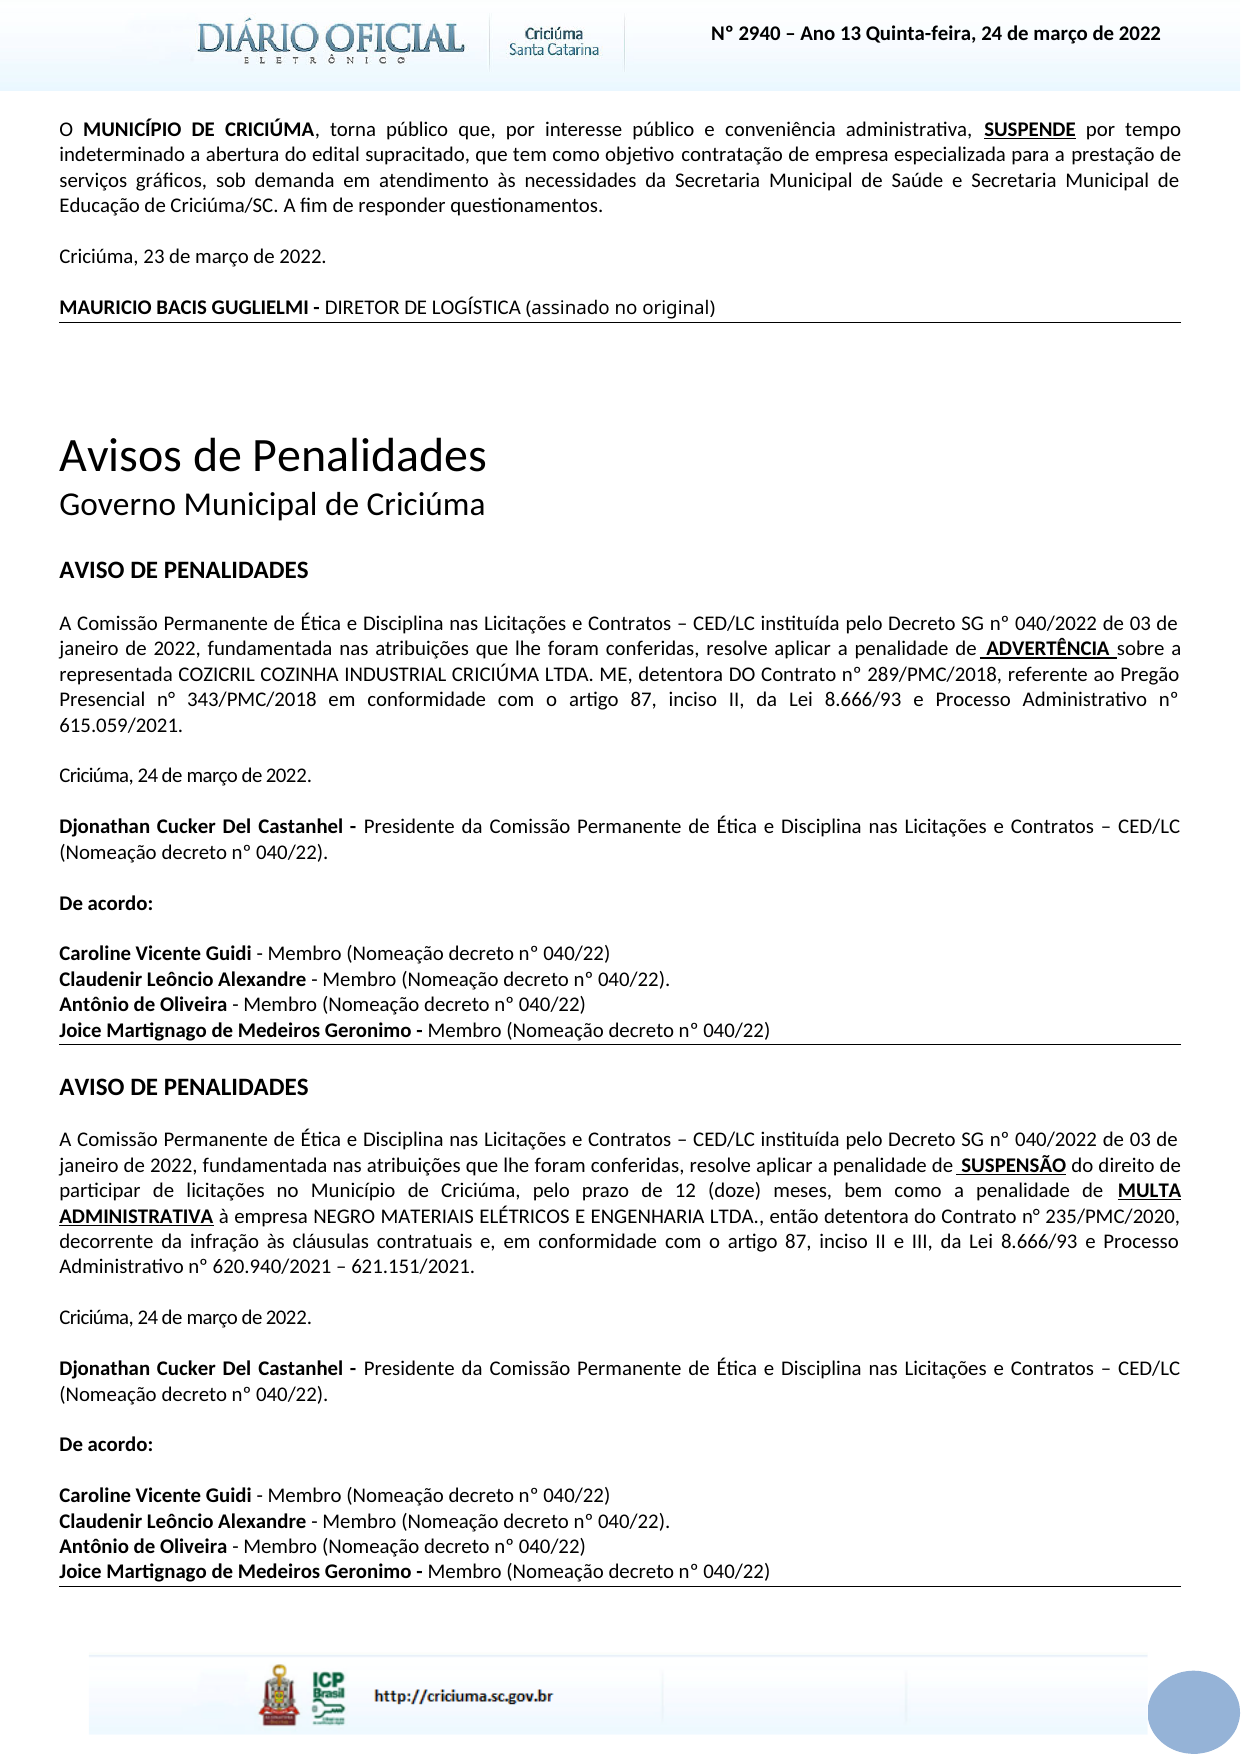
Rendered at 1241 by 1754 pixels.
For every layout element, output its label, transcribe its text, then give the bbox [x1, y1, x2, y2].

text Criciúma, 23 de março de 2022. [59, 243, 1181, 268]
text Criciúma, 24 de março de 2022. [59, 1304, 1181, 1330]
text A Comissão Permanente de Ética e Disciplina nas Licitações e Contratos – CED/LC instituída pelo Decreto SG nº 040/2022 de 03 de janeiro de 2022, fundamentada nas atribuições que lhe foram conferidas, resolve aplicar a penalidade de ADVERTÊNCIA sobre a representada COZICRIL COZINHA INDUSTRIAL CRICIÚMA LTDA. ME, detentora DO Contrato nº 289/PMC/2018, referente ao Pregão Presencial n° 343/PMC/2018 em conformidade com o artigo 87, inciso II, da Lei 8.666/93 e Processo Administrativo nº 615.059/2021. [59, 610, 1181, 737]
text Governo Municipal de Criciúma [59, 483, 1181, 524]
text Joice Martignago de Medeiros Geronimo - Membro (Nomeação decreto nº 040/22) [59, 1017, 1181, 1044]
text Avisos de Penalidades [59, 424, 1181, 483]
text AVISO DE PENALIDADES [59, 1071, 1181, 1101]
text Claudenir Leôncio Alexandre - Membro (Nomeação decreto nº 040/22). [59, 1508, 1181, 1533]
text Claudenir Leôncio Alexandre - Membro (Nomeação decreto nº 040/22). [59, 966, 1181, 991]
text Caroline Vicente Guidi - Membro (Nomeação decreto nº 040/22) [59, 1482, 1181, 1508]
text O MUNICÍPIO DE CRICIÚMA, torna público que, por interesse público e conveniência administrativa, SUSPENDE por tempo indeterminado a abertura do edital supracitado, que tem como objetivo contratação de empresa especializada para a prestação de serviços gráficos, sob demanda em atendimento às necessidades da Secretaria Municipal de Saúde e Secretaria Municipal de Educação de Criciúma/SC. A fim de responder questionamentos. [59, 116, 1181, 218]
text Joice Martignago de Medeiros Geronimo - Membro (Nomeação decreto nº 040/22) [59, 1559, 1181, 1586]
text MAURICIO BACIS GUGLIELMI - DIRETOR DE LOGÍSTICA (assinado no original) [59, 294, 1181, 322]
text Caroline Vicente Guidi - Membro (Nomeação decreto nº 040/22) [59, 941, 1181, 966]
text Criciúma, 24 de março de 2022. [59, 763, 1181, 788]
text Djonathan Cucker Del Castanhel - Presidente da Comissão Permanente de Ética e Disciplina nas Licitações e Contratos – CED/LC (Nomeação decreto nº 040/22). [59, 813, 1181, 864]
text Antônio de Oliveira - Membro (Nomeação decreto nº 040/22) [59, 991, 1181, 1017]
text De acordo: [59, 1432, 1181, 1457]
text Djonathan Cucker Del Castanhel - Presidente da Comissão Permanente de Ética e Disciplina nas Licitações e Contratos – CED/LC (Nomeação decreto nº 040/22). [59, 1355, 1181, 1406]
text De acordo: [59, 890, 1181, 915]
text A Comissão Permanente de Ética e Disciplina nas Licitações e Contratos – CED/LC instituída pelo Decreto SG nº 040/2022 de 03 de janeiro de 2022, fundamentada nas atribuições que lhe foram conferidas, resolve aplicar a penalidade de SUSPENSÃO do direito de participar de licitações no Município de Criciúma, pelo prazo de 12 (doze) meses, bem como a penalidade de MULTA ADMINISTRATIVA à empresa NEGRO MATERIAIS ELÉTRICOS E ENGENHARIA LTDA., então detentora do Contrato n° 235/PMC/2020, decorrente da infração às cláusulas contratuais e, em conformidade com o artigo 87, inciso II e III, da Lei 8.666/93 e Processo Administrativo nº 620.940/2021 – 621.151/2021. [59, 1127, 1181, 1279]
text Antônio de Oliveira - Membro (Nomeação decreto nº 040/22) [59, 1533, 1181, 1559]
text AVISO DE PENALIDADES [59, 554, 1181, 585]
